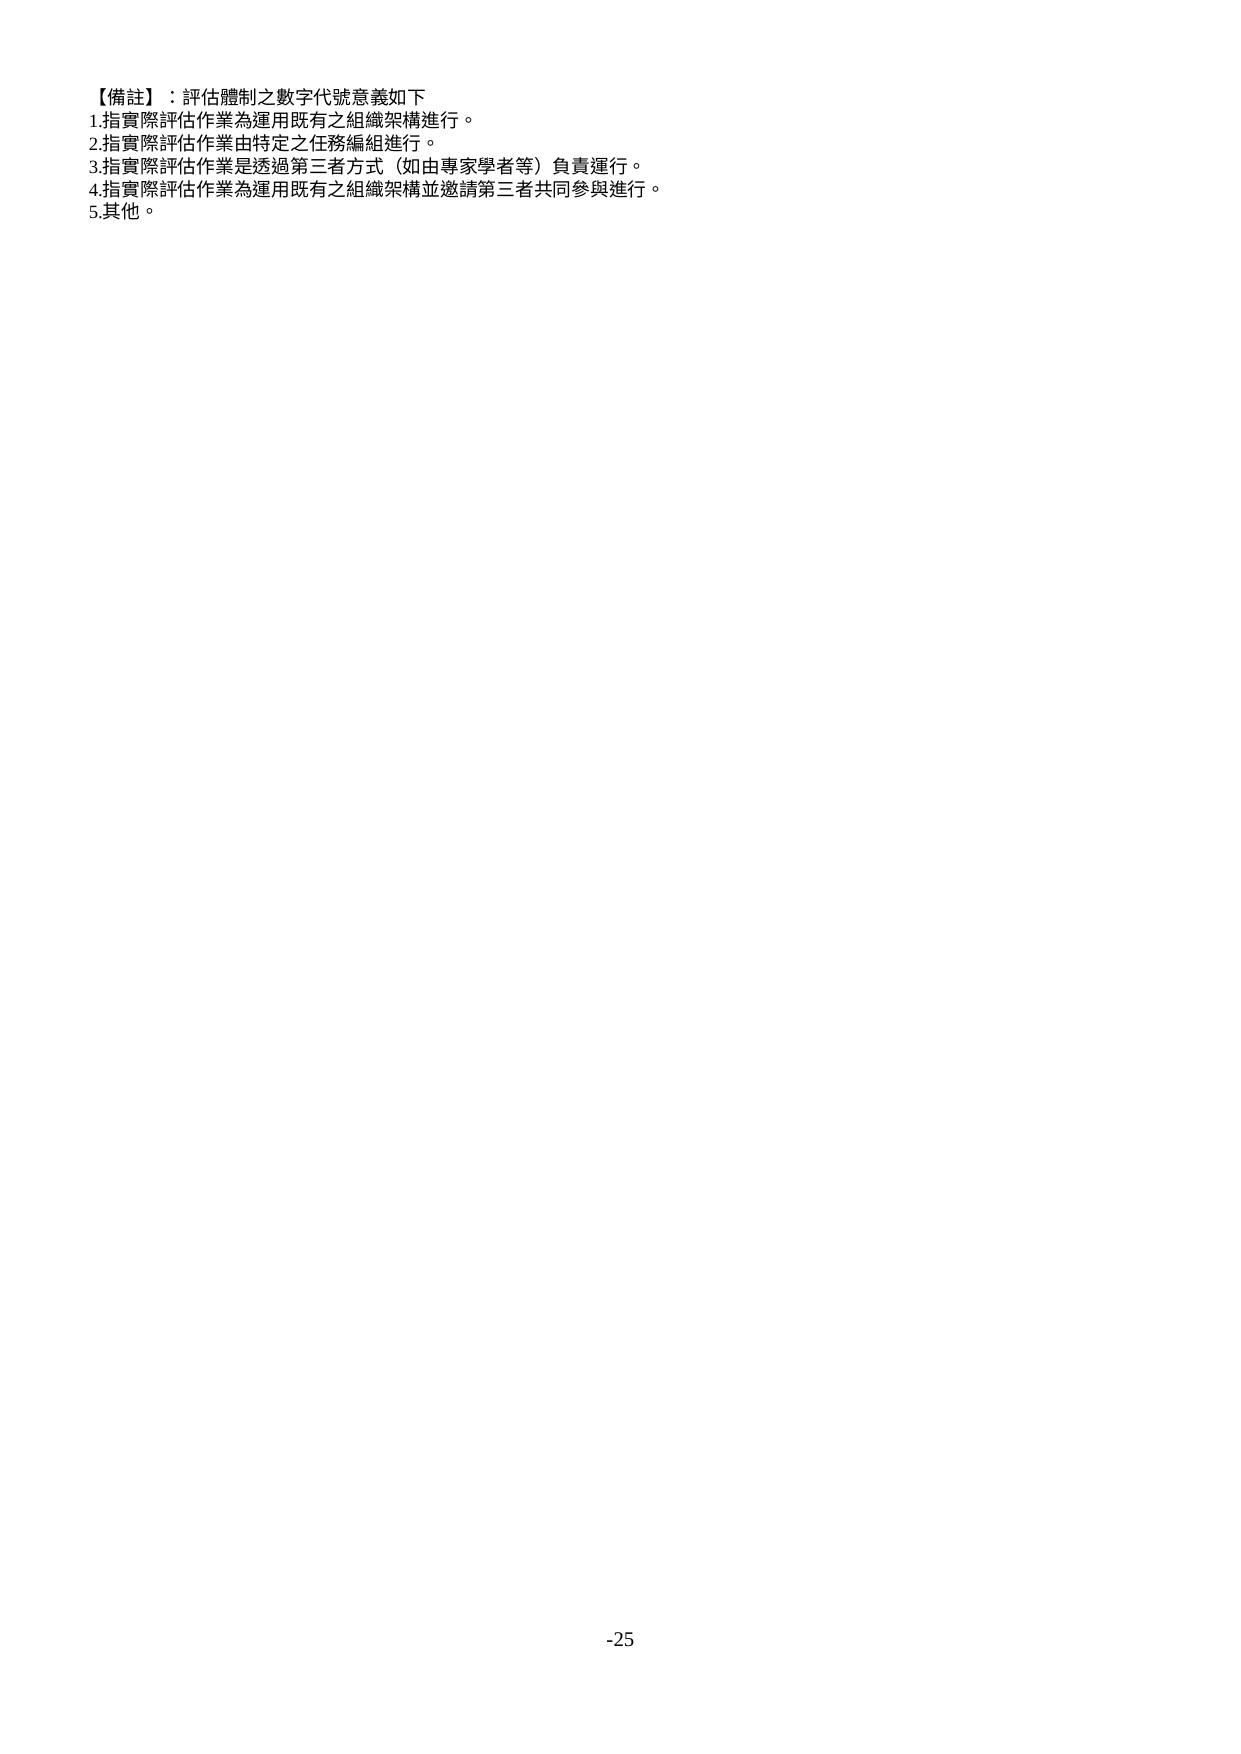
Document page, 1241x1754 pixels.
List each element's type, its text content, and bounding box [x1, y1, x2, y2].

list 指實際評估作業是透過第三者方式（如由專家學者等）負責運行。 [88, 158, 1152, 177]
list 指實際評估作業由特定之任務編組進行。 [88, 135, 1152, 154]
list 指實際評估作業為運用既有之組織架構進行。 [88, 112, 1152, 131]
list 其他。 [88, 204, 1152, 223]
text 【備註】：評估體制之數字代號意義如下 [88, 89, 1152, 108]
list 指實際評估作業為運用既有之組織架構並邀請第三者共同參與進行。 [88, 181, 1152, 200]
